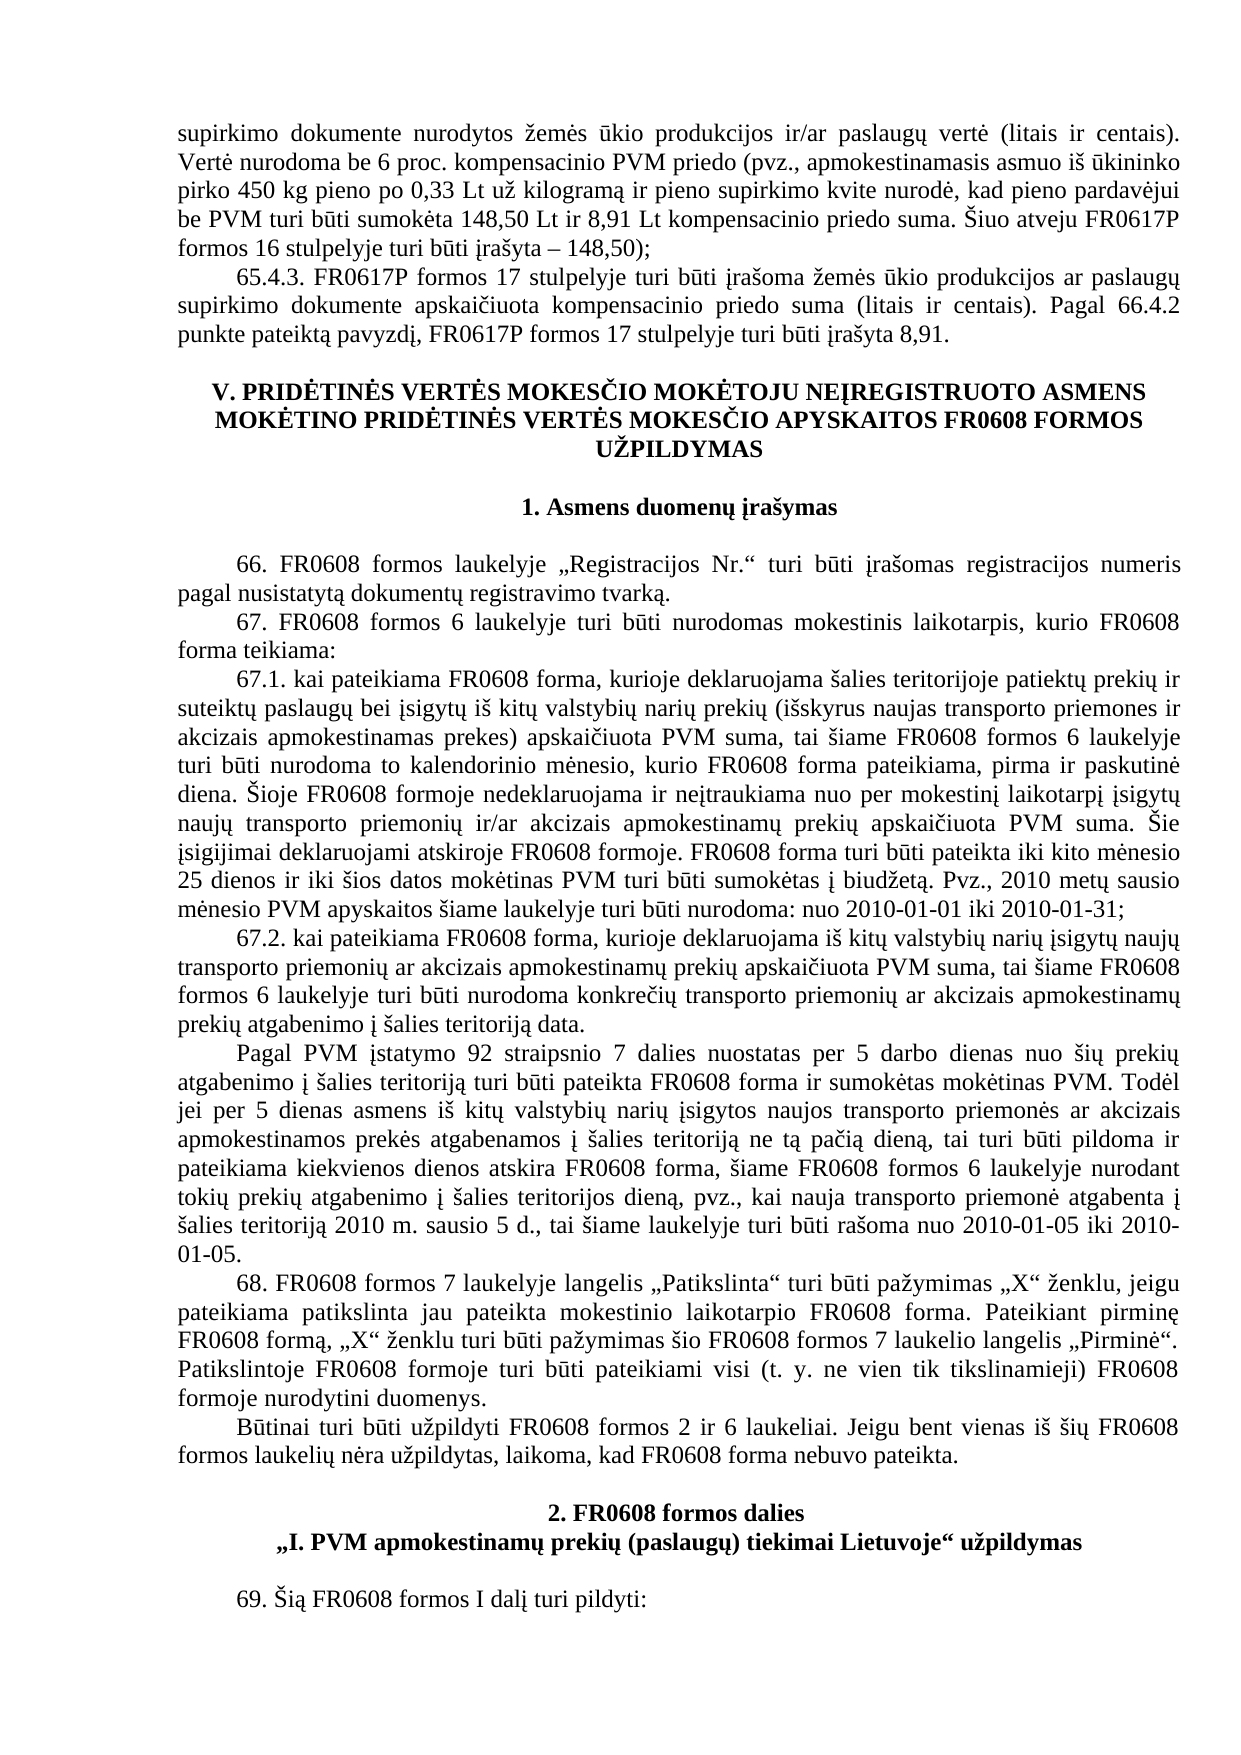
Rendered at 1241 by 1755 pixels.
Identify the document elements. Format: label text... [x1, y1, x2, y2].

text 1. Asmens duomenų įrašymas [177, 492, 1181, 521]
text V. PRIDĖTINĖS VERTĖS MOKESČIO MOKĖTOJU NEĮREGISTRUOTO ASMENS MOKĖTINO PRIDĖTINĖS VERTĖS MOKESČIO APYSKAITOS FR0608 FORMOS UŽPILDYMAS [177, 377, 1181, 463]
text 65.4.3. FR0617P formos 17 stulpelyje turi būti įrašoma žemės ūkio produkcijos ar paslaugų supirkimo dokumente apskaičiuota kompensacinio priedo suma (litais ir centais). Pagal 66.4.2 punkte pateiktą pavyzdį, FR0617P formos 17 stulpelyje turi būti įrašyta 8,91. [177, 262, 1181, 348]
text supirkimo dokumente nurodytos žemės ūkio produkcijos ir/ar paslaugų vertė (litais ir centais). Vertė nurodoma be 6 proc. kompensacinio PVM priedo (pvz., apmokestinamasis asmuo iš ūkininko pirko 450 kg pieno po 0,33 Lt už kilogramą ir pieno supirkimo kvite nurodė, kad pieno pardavėjui be PVM turi būti sumokėta 148,50 Lt ir 8,91 Lt kompensacinio priedo suma. Šiuo atveju FR0617P formos 16 stulpelyje turi būti įrašyta – 148,50); [177, 118, 1181, 262]
text 66. FR0608 formos laukelyje „Registracijos Nr.“ turi būti įrašomas registracijos numeris pagal nusistatytą dokumentų registravimo tvarką. [177, 549, 1181, 607]
text 67.1. kai pateikiama FR0608 forma, kurioje deklaruojama šalies teritorijoje patiektų prekių ir suteiktų paslaugų bei įsigytų iš kitų valstybių narių prekių (išskyrus naujas transporto priemones ir akcizais apmokestinamas prekes) apskaičiuota PVM suma, tai šiame FR0608 formos 6 laukelyje turi būti nurodoma to kalendorinio mėnesio, kurio FR0608 forma pateikiama, pirma ir paskutinė diena. Šioje FR0608 formoje nedeklaruojama ir neįtraukiama nuo per mokestinį laikotarpį įsigytų naujų transporto priemonių ir/ar akcizais apmokestinamų prekių apskaičiuota PVM suma. Šie įsigijimai deklaruojami atskiroje FR0608 formoje. FR0608 forma turi būti pateikta iki kito mėnesio 25 dienos ir iki šios datos mokėtinas PVM turi būti sumokėtas į biudžetą. Pvz., 2010 metų sausio mėnesio PVM apyskaitos šiame laukelyje turi būti nurodoma: nuo 2010-01-01 iki 2010-01-31; [177, 664, 1181, 923]
text 69. Šią FR0608 formos I dalį turi pildyti: [177, 1584, 1181, 1613]
text 67.2. kai pateikiama FR0608 forma, kurioje deklaruojama iš kitų valstybių narių įsigytų naujų transporto priemonių ar akcizais apmokestinamų prekių apskaičiuota PVM suma, tai šiame FR0608 formos 6 laukelyje turi būti nurodoma konkrečių transporto priemonių ar akcizais apmokestinamų prekių atgabenimo į šalies teritoriją data. [177, 923, 1181, 1038]
text 68. FR0608 formos 7 laukelyje langelis „Patikslinta“ turi būti pažymimas „X“ ženklu, jeigu pateikiama patikslinta jau pateikta mokestinio laikotarpio FR0608 forma. Pateikiant pirminę FR0608 formą, „X“ ženklu turi būti pažymimas šio FR0608 formos 7 laukelio langelis „Pirminė“. Patikslintoje FR0608 formoje turi būti pateikiami visi (t. y. ne vien tik tikslinamieji) FR0608 formoje nurodytini duomenys. [177, 1268, 1181, 1412]
text 2. FR0608 formos dalies [177, 1498, 1181, 1527]
text „I. PVM apmokestinamų prekių (paslaugų) tiekimai Lietuvoje“ užpildymas [177, 1527, 1181, 1556]
text 67. FR0608 formos 6 laukelyje turi būti nurodomas mokestinis laikotarpis, kurio FR0608 forma teikiama: [177, 607, 1181, 664]
text Būtinai turi būti užpildyti FR0608 formos 2 ir 6 laukeliai. Jeigu bent vienas iš šių FR0608 formos laukelių nėra užpildytas, laikoma, kad FR0608 forma nebuvo pateikta. [177, 1412, 1181, 1469]
text Pagal PVM įstatymo 92 straipsnio 7 dalies nuostatas per 5 darbo dienas nuo šių prekių atgabenimo į šalies teritoriją turi būti pateikta FR0608 forma ir sumokėtas mokėtinas PVM. Todėl jei per 5 dienas asmens iš kitų valstybių narių įsigytos naujos transporto priemonės ar akcizais apmokestinamos prekės atgabenamos į šalies teritoriją ne tą pačią dieną, tai turi būti pildoma ir pateikiama kiekvienos dienos atskira FR0608 forma, šiame FR0608 formos 6 laukelyje nurodant tokių prekių atgabenimo į šalies teritorijos dieną, pvz., kai nauja transporto priemonė atgabenta į šalies teritoriją 2010 m. sausio 5 d., tai šiame laukelyje turi būti rašoma nuo 2010-01-05 iki 2010-01-05. [177, 1038, 1181, 1268]
